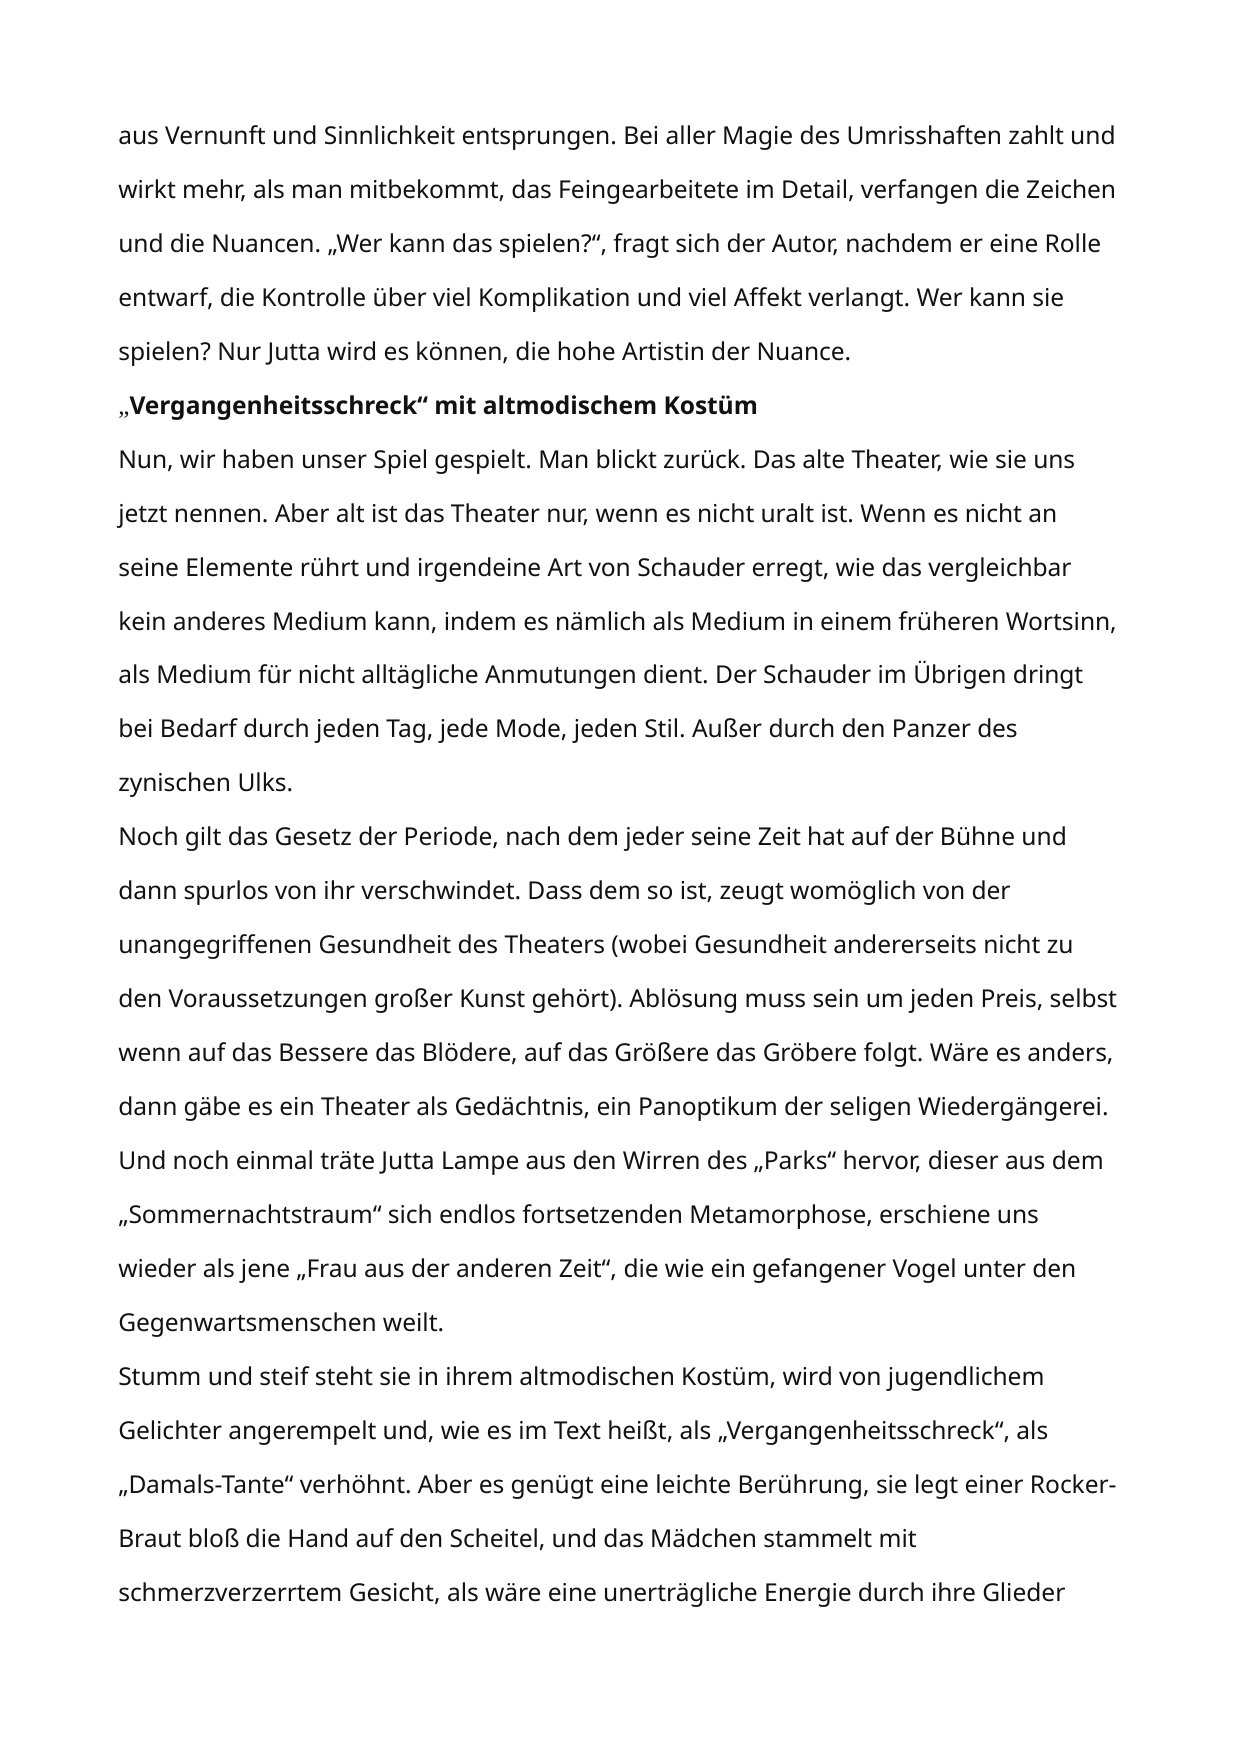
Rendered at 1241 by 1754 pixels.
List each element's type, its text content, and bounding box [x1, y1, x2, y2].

text „Vergangenheitsschreck“ mit altmodischem Kostüm [118, 388, 1122, 421]
text Noch gilt das Gesetz der Periode, nach dem jeder seine Zeit hat auf der Bühne und dann spurlos von ihr verschwindet. Dass dem so ist, zeugt womöglich von der unangegriffenen Gesundheit des Theaters (wobei Gesundheit andererseits nicht zu den Voraussetzungen großer Kunst gehört). Ablösung muss sein um jeden Preis, selbst wenn auf das Bessere das Blödere, auf das Größere das Gröbere folgt. Wäre es anders, dann gäbe es ein Theater als Gedächtnis, ein Panoptikum der seligen Wiedergängerei. Und noch einmal träte Jutta Lampe aus den Wirren des „Parks“ hervor, dieser aus dem „Sommernachtstraum“ sich endlos fortsetzenden Metamorphose, erschiene uns wieder als jene „Frau aus der anderen Zeit“, die wie ein gefangener Vogel unter den Gegenwartsmenschen weilt. [118, 819, 1122, 1338]
text Nun, wir haben unser Spiel gespielt. Man blickt zurück. Das alte Theater, wie sie uns jetzt nennen. Aber alt ist das Theater nur, wenn es nicht uralt ist. Wenn es nicht an seine Elemente rührt und irgendeine Art von Schauder erregt, wie das vergleichbar kein anderes Medium kann, indem es nämlich als Medium in einem früheren Wortsinn, als Medium für nicht alltägliche Anmutungen dient. Der Schauder im Übrigen dringt bei Bedarf durch jeden Tag, jede Mode, jeden Stil. Außer durch den Panzer des zynischen Ulks. [118, 442, 1122, 799]
text aus Vernunft und Sinnlichkeit entsprungen. Bei aller Magie des Umrisshaften zahlt und wirkt mehr, als man mitbekommt, das Feingearbeitete im Detail, verfangen die Zeichen und die Nuancen. „Wer kann das spielen?“, fragt sich der Autor, nachdem er eine Rolle entwarf, die Kontrolle über viel Komplikation und viel Affekt verlangt. Wer kann sie spielen? Nur Jutta wird es können, die hohe Artistin der Nuance. [118, 118, 1122, 367]
text Stumm und steif steht sie in ihrem altmodischen Kostüm, wird von jugendlichem Gelichter angerempelt und, wie es im Text heißt, als „Vergangenheitsschreck“, als „Damals-Tante“ verhöhnt. Aber es genügt eine leichte Berührung, sie legt einer Rocker-Braut bloß die Hand auf den Scheitel, und das Mädchen stammelt mit schmerzverzerrtem Gesicht, als wäre eine unerträgliche Energie durch ihre Glieder [118, 1359, 1122, 1608]
